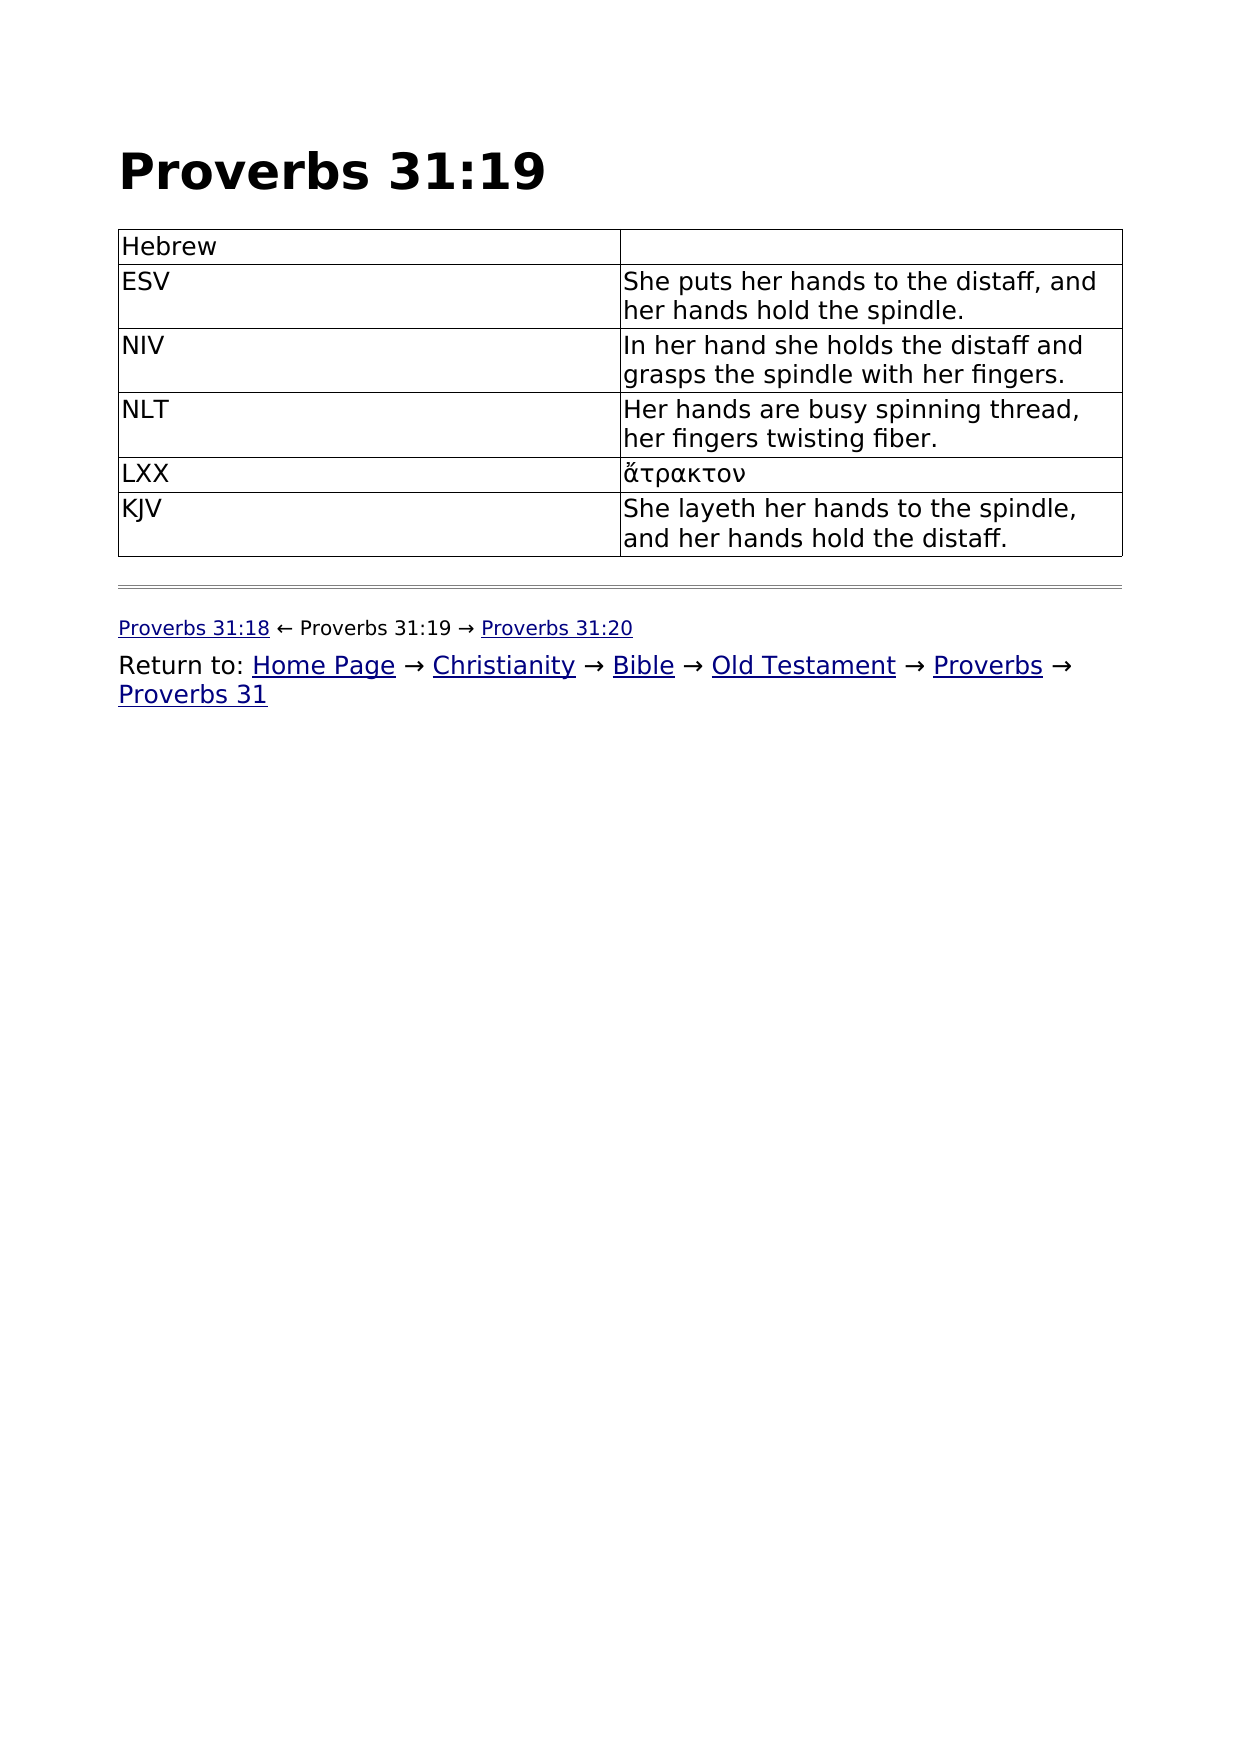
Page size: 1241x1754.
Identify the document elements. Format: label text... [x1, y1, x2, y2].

table_cell In her hand she holds the distaff and grasps the spindle with her fingers. [621, 329, 1122, 392]
text Proverbs 31:18 ← Proverbs 31:19 → Proverbs 31:20 [118, 617, 1122, 651]
table_cell She layeth her hands to the spindle, and her hands hold the distaff. [621, 493, 1122, 556]
table_cell LXX [119, 458, 620, 492]
table_cell ESV [119, 265, 620, 328]
table_cell NIV [119, 329, 620, 392]
table_header Hebrew [119, 230, 620, 264]
table_cell Her hands are busy spinning thread, her fingers twisting fiber. [621, 393, 1122, 457]
table_header [621, 230, 1122, 264]
subtitle Proverbs 31:19 [118, 143, 1122, 201]
table_cell She puts her hands to the distaff, and her hands hold the spindle. [621, 265, 1122, 328]
table_cell ἄτρακτον [621, 458, 1122, 492]
table_cell KJV [119, 493, 620, 556]
table_cell NLT [119, 393, 620, 457]
text Return to: Home Page → Christianity → Bible → Old Testament → Proverbs → Proverbs 31 [118, 651, 1122, 709]
